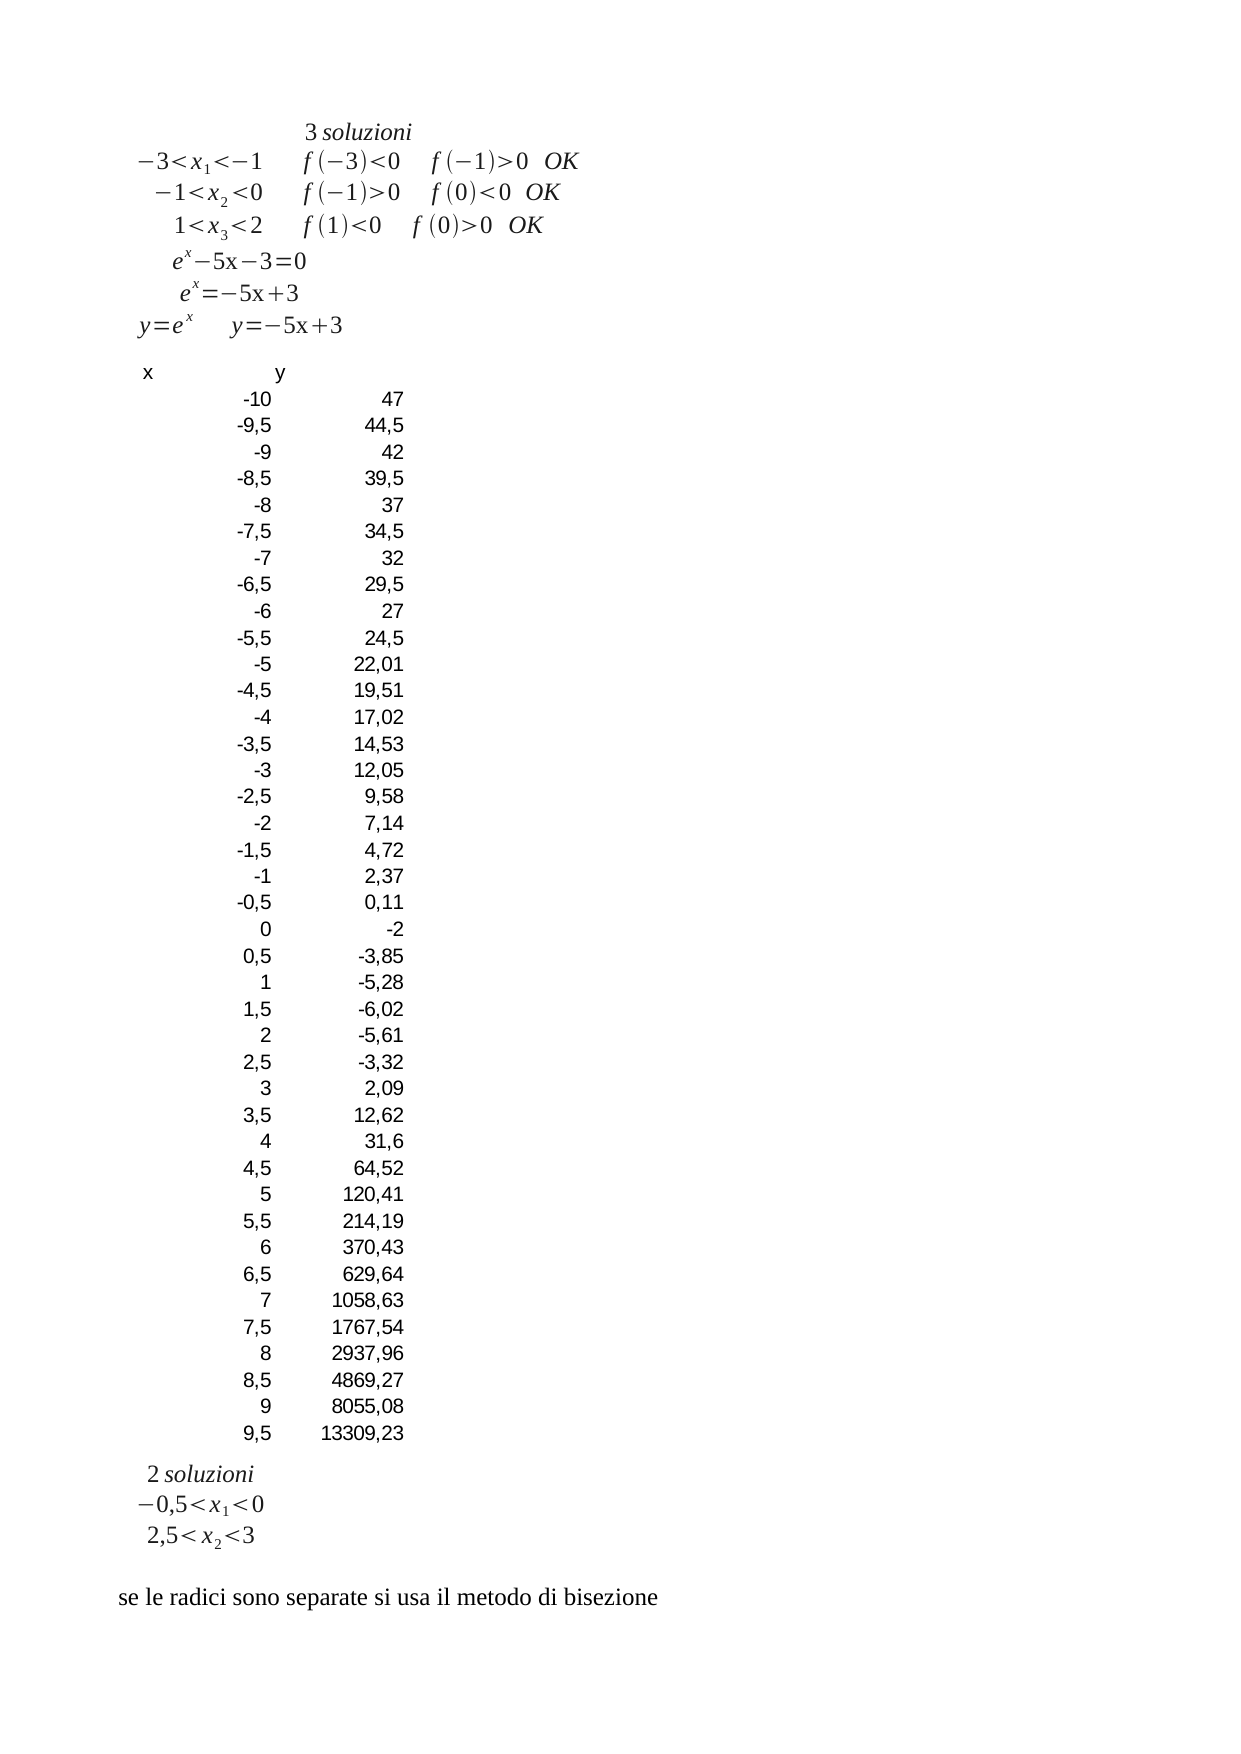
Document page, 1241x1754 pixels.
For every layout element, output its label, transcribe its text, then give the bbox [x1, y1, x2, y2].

text se le radici sono separate si usa il metodo di bisezione [118, 1582, 1122, 1611]
